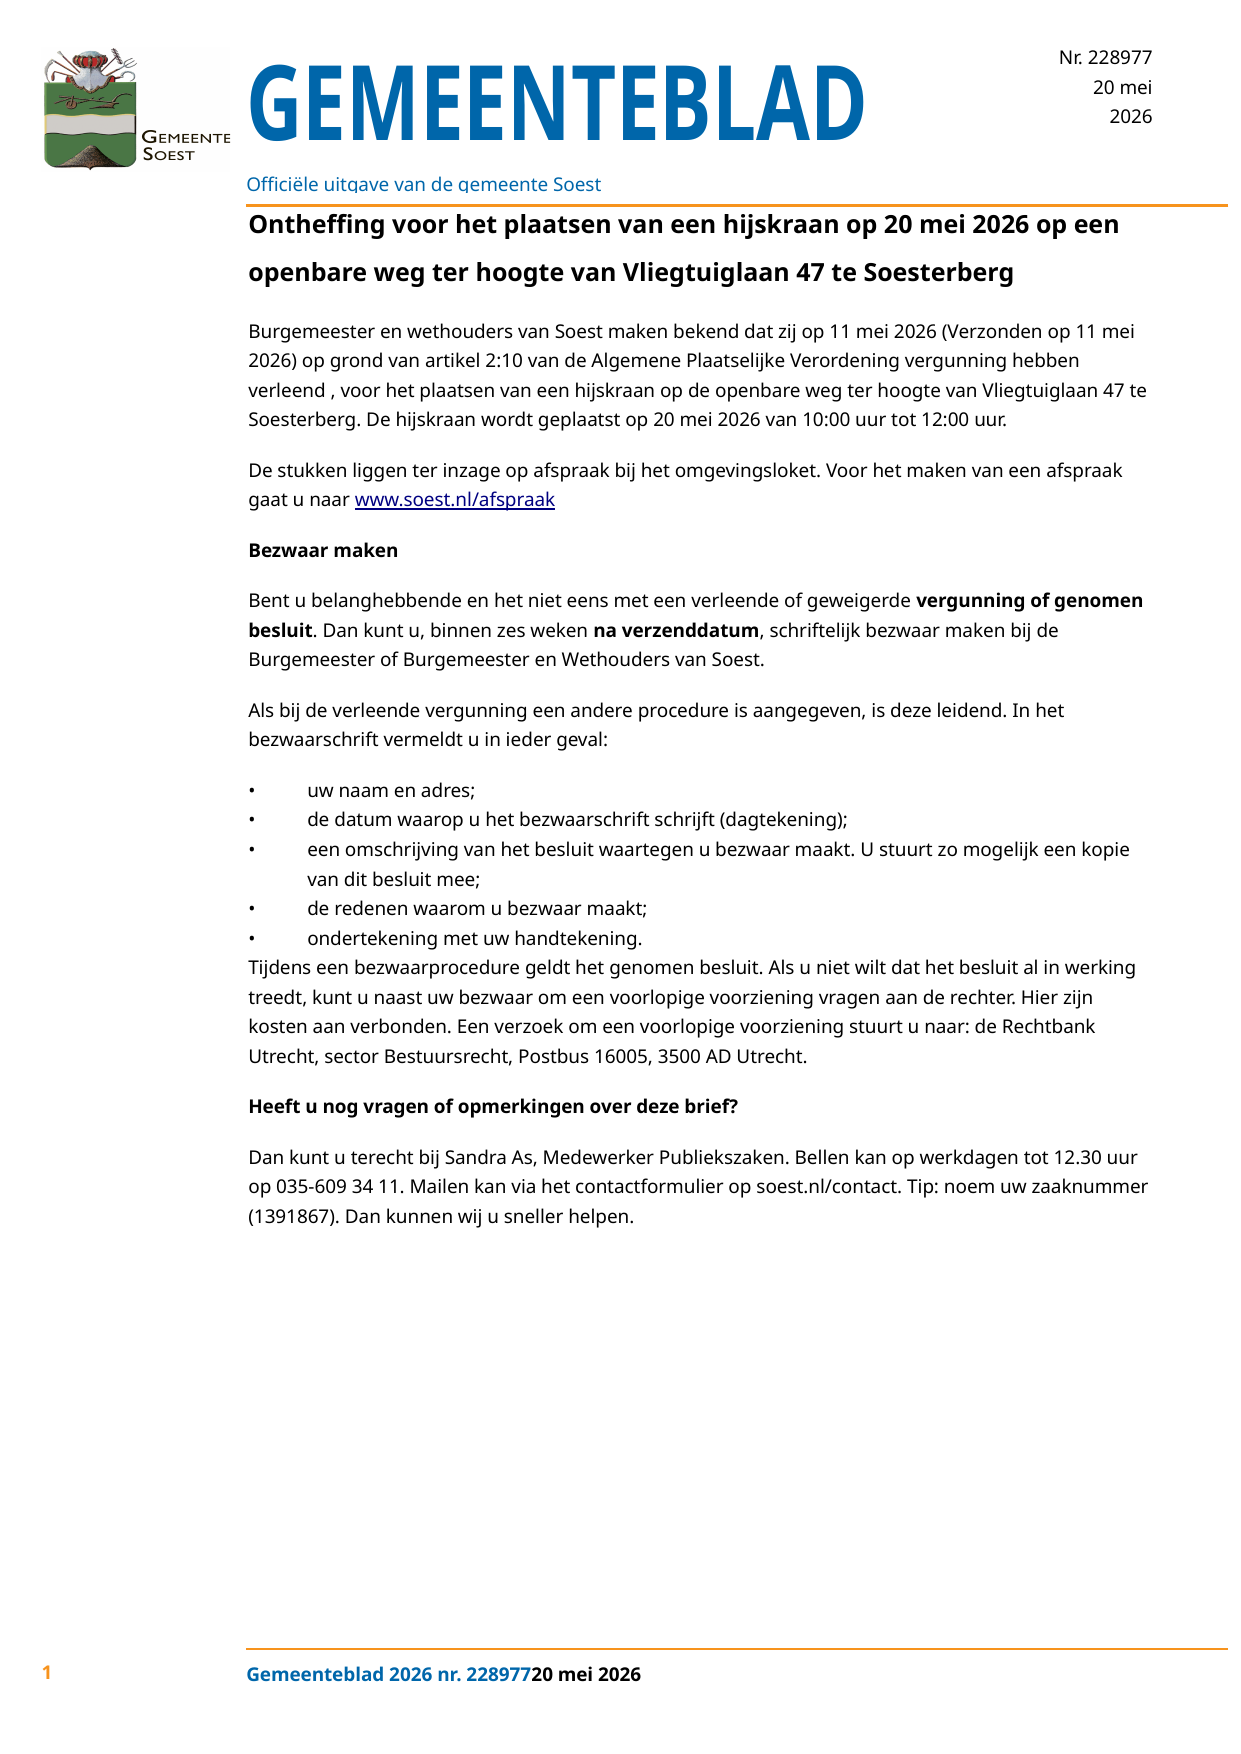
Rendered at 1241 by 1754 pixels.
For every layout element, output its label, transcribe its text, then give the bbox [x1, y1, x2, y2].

text Bezwaar maken [248, 537, 1152, 563]
list uw naam en adres; [248, 777, 1152, 803]
text De stukken liggen ter inzage op afspraak bij het omgevingsloket. Voor het maken van een afspraak gaat u naar www.soest.nl/afspraak [248, 457, 1152, 512]
picture [41, 47, 231, 172]
text Tijdens een bezwaarprocedure geldt het genomen besluit. Als u niet wilt dat het besluit al in werking treedt, kunt u naast uw bezwaar om een voorlopige voorziening vragen aan de rechter. Hier zijn kosten aan verbonden. Een verzoek om een voorlopige voorziening stuurt u naar: de Rechtbank Utrecht, sector Bestuursrecht, Postbus 16005, 3500 AD Utrecht. [248, 954, 1152, 1069]
list de datum waarop u het bezwaarschrift schrijft (dagtekening); [248, 807, 1152, 832]
list een omschrijving van het besluit waartegen u bezwaar maakt. U stuurt zo mogelijk een kopie van dit besluit mee; [248, 836, 1152, 892]
text Ontheffing voor het plaatsen van een hijskraan op 20 mei 2026 op een openbare weg ter hoogte van Vliegtuiglaan 47 te Soesterberg [248, 207, 1152, 288]
text Dan kunt u terecht bij Sandra As, Medewerker Publiekszaken. Bellen kan op werkdagen tot 12.30 uur op 035-609 34 11. Mailen kan via het contactformulier op soest.nl/contact. Tip: noem uw zaaknummer (1391867). Dan kunnen wij u sneller helpen. [248, 1144, 1152, 1229]
text Als bij de verleende vergunning een andere procedure is aangegeven, is deze leidend. In het bezwaarschrift vermeldt u in ieder geval: [248, 697, 1152, 752]
list ondertekening met uw handtekening. [248, 925, 1152, 951]
text Bent u belanghebbende en het niet eens met een verleende of geweigerde vergunning of genomen besluit. Dan kunt u, binnen zes weken na verzenddatum, schriftelijk bezwaar maken bij de Burgemeester of Burgemeester en Wethouders van Soest. [248, 587, 1152, 672]
text Burgemeester en wethouders van Soest maken bekend dat zij op 11 mei 2026 (Verzonden op 11 mei 2026) op grond van artikel 2:10 van de Algemene Plaatselijke Verordening vergunning hebben verleend , voor het plaatsen van een hijskraan op de openbare weg ter hoogte van Vliegtuiglaan 47 te Soesterberg. De hijskraan wordt geplaatst op 20 mei 2026 van 10:00 uur tot 12:00 uur. [248, 318, 1152, 432]
text Heeft u nog vragen of opmerkingen over deze brief? [248, 1094, 1152, 1119]
list de redenen waarom u bezwaar maakt; [248, 895, 1152, 921]
